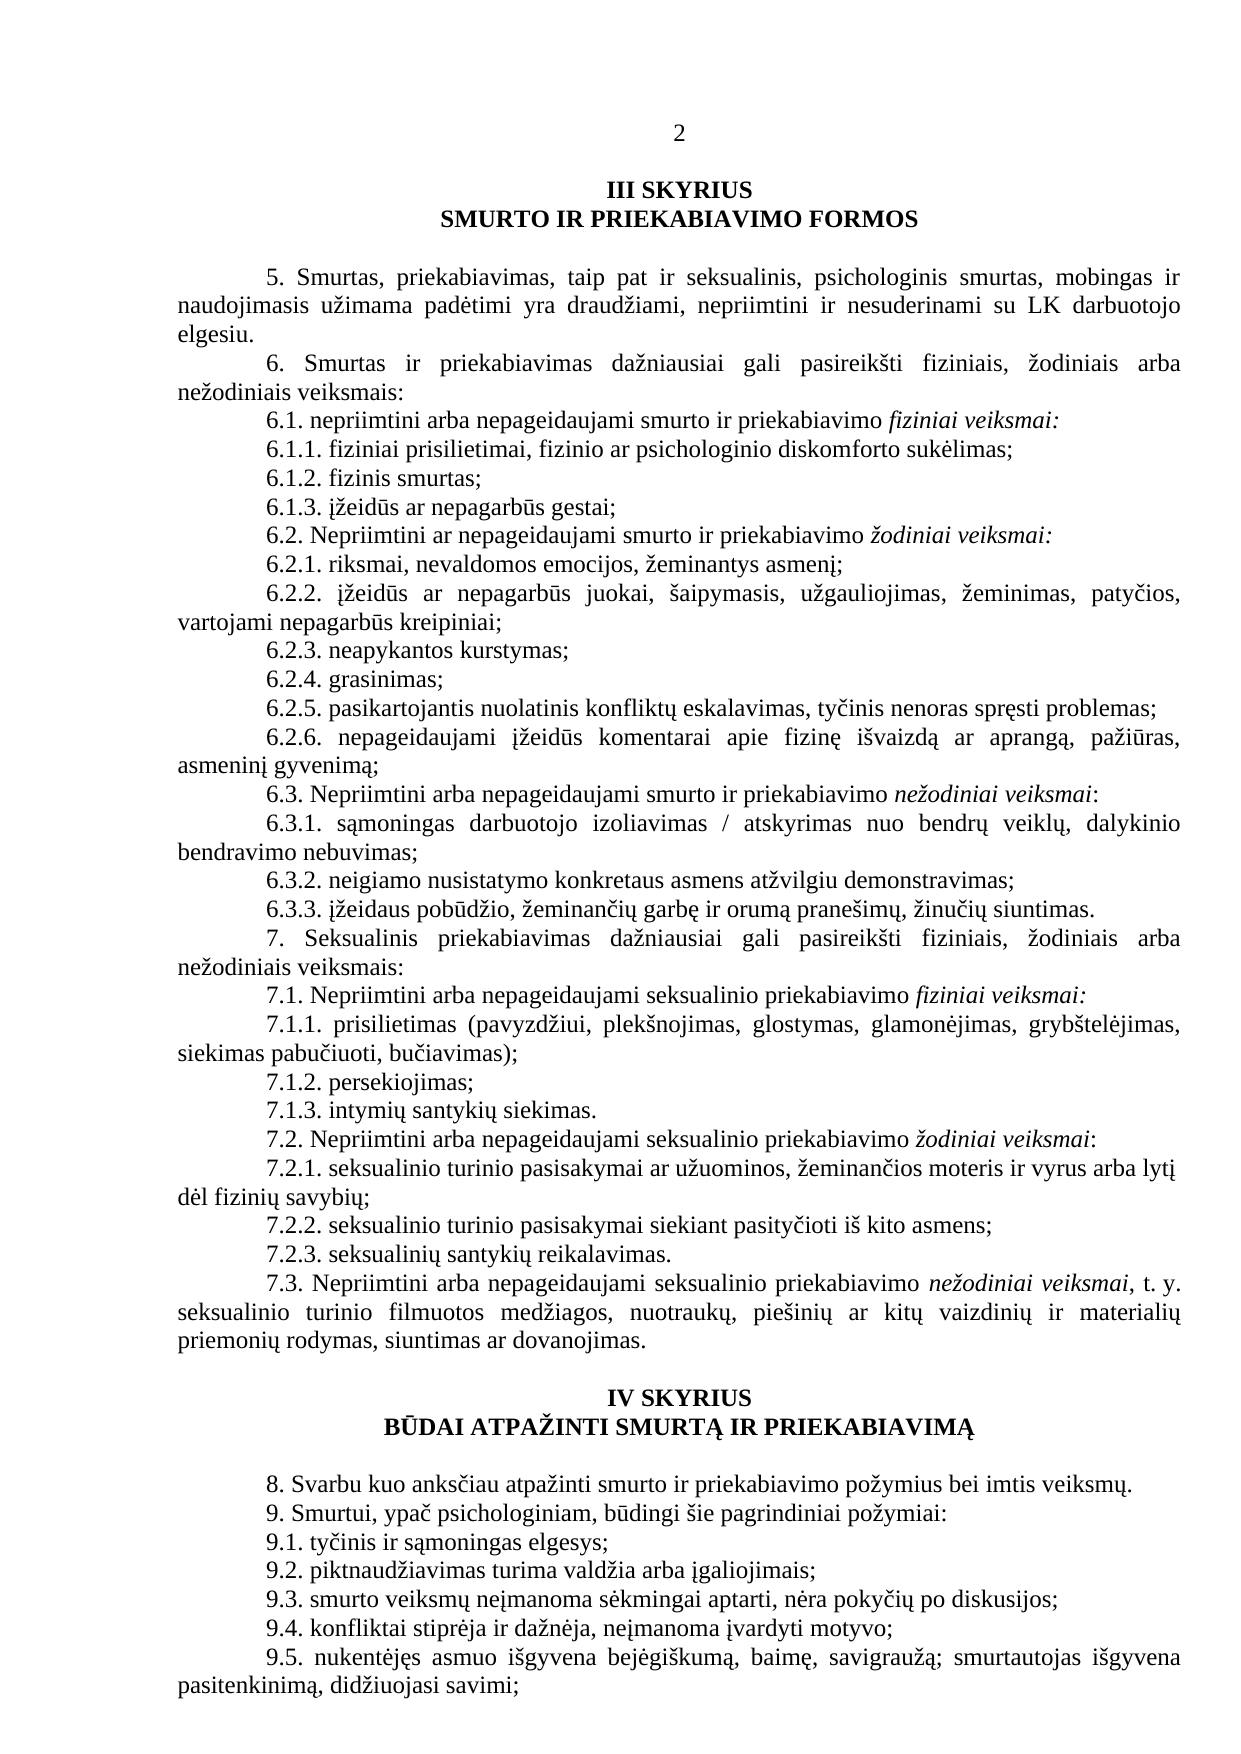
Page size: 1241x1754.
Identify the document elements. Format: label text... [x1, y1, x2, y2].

text SMURTO IR PRIEKABIAVIMO FORMOS [177, 204, 1181, 233]
text 6.2.4. grasinimas; [177, 664, 1181, 693]
text 7.1. Nepriimtini arba nepageidaujami seksualinio priekabiavimo fiziniai veiksmai: [177, 981, 1181, 1009]
text 6.2.5. pasikartojantis nuolatinis konfliktų eskalavimas, tyčinis nenoras spręsti problemas; [177, 693, 1181, 722]
text 6. Smurtas ir priekabiavimas dažniausiai gali pasireikšti fiziniais, žodiniais arba nežodiniais veiksmais: [177, 348, 1181, 406]
text 6.3.1. sąmoningas darbuotojo izoliavimas / atskyrimas nuo bendrų veiklų, dalykinio bendravimo nebuvimas; [177, 808, 1181, 866]
text 6.3. Nepriimtini arba nepageidaujami smurto ir priekabiavimo nežodiniai veiksmai: [177, 779, 1181, 808]
text 6.2.2. įžeidūs ar nepagarbūs juokai, šaipymasis, užgauliojimas, žeminimas, patyčios, vartojami nepagarbūs kreipiniai; [177, 578, 1181, 636]
text 6.1.2. fizinis smurtas; [177, 463, 1181, 492]
text 7.1.1. prisilietimas (pavyzdžiui, plekšnojimas, glostymas, glamonėjimas, grybštelėjimas, siekimas pabučiuoti, bučiavimas); [177, 1009, 1181, 1067]
text 6.2.1. riksmai, nevaldomos emocijos, žeminantys asmenį; [177, 549, 1181, 578]
text 7.1.3. intymių santykių siekimas. [177, 1096, 1181, 1124]
text 7.2.2. seksualinio turinio pasisakymai siekiant pasityčioti iš kito asmens; [177, 1211, 1181, 1239]
text 9.5. nukentėjęs asmuo išgyvena bejėgiškumą, baimę, savigraužą; smurtautojas išgyvena pasitenkinimą, didžiuojasi savimi; [177, 1642, 1181, 1699]
text 6.2.6. nepageidaujami įžeidūs komentarai apie fizinę išvaizdą ar aprangą, pažiūras, asmeninį gyvenimą; [177, 722, 1181, 779]
text BŪDAI ATPAŽINTI SMURTĄ IR PRIEKABIAVIMĄ [177, 1412, 1181, 1441]
text 6.1.1. fiziniai prisilietimai, fizinio ar psichologinio diskomforto sukėlimas; [177, 434, 1181, 463]
text 9. Smurtui, ypač psichologiniam, būdingi šie pagrindiniai požymiai: [177, 1498, 1181, 1527]
text 6.3.3. įžeidaus pobūdžio, žeminančių garbę ir orumą pranešimų, žinučių siuntimas. [177, 894, 1181, 923]
text 6.2. Nepriimtini ar nepageidaujami smurto ir priekabiavimo žodiniai veiksmai: [177, 521, 1181, 549]
text 9.4. konfliktai stiprėja ir dažnėja, neįmanoma įvardyti motyvo; [177, 1613, 1181, 1642]
text 9.1. tyčinis ir sąmoningas elgesys; [177, 1527, 1181, 1556]
text 8. Svarbu kuo anksčiau atpažinti smurto ir priekabiavimo požymius bei imtis veiksmų. [177, 1469, 1181, 1498]
text 7. Seksualinis priekabiavimas dažniausiai gali pasireikšti fiziniais, žodiniais arba nežodiniais veiksmais: [177, 923, 1181, 981]
text 7.2. Nepriimtini arba nepageidaujami seksualinio priekabiavimo žodiniai veiksmai: [177, 1124, 1181, 1153]
text 9.3. smurto veiksmų neįmanoma sėkmingai aptarti, nėra pokyčių po diskusijos; [177, 1584, 1181, 1613]
text 5. Smurtas, priekabiavimas, taip pat ir seksualinis, psichologinis smurtas, mobingas ir naudojimasis užimama padėtimi yra draudžiami, nepriimtini ir nesuderinami su LK darbuotojo elgesiu. [177, 262, 1181, 348]
text IV SKYRIUS [177, 1383, 1181, 1412]
text 7.1.2. persekiojimas; [177, 1067, 1181, 1096]
text 7.2.1. seksualinio turinio pasisakymai ar užuominos, žeminančios moteris ir vyrus arba lytį dėl fizinių savybių; [177, 1153, 1181, 1211]
text 6.1.3. įžeidūs ar nepagarbūs gestai; [177, 492, 1181, 521]
text 7.3. Nepriimtini arba nepageidaujami seksualinio priekabiavimo nežodiniai veiksmai, t. y. seksualinio turinio filmuotos medžiagos, nuotraukų, piešinių ar kitų vaizdinių ir materialių priemonių rodymas, siuntimas ar dovanojimas. [177, 1268, 1181, 1354]
text 6.2.3. neapykantos kurstymas; [177, 636, 1181, 664]
text III SKYRIUS [177, 176, 1181, 204]
text 6.1. nepriimtini arba nepageidaujami smurto ir priekabiavimo fiziniai veiksmai: [177, 406, 1181, 434]
text 6.3.2. neigiamo nusistatymo konkretaus asmens atžvilgiu demonstravimas; [177, 866, 1181, 894]
text 9.2. piktnaudžiavimas turima valdžia arba įgaliojimais; [177, 1556, 1181, 1584]
text 7.2.3. seksualinių santykių reikalavimas. [177, 1239, 1181, 1268]
